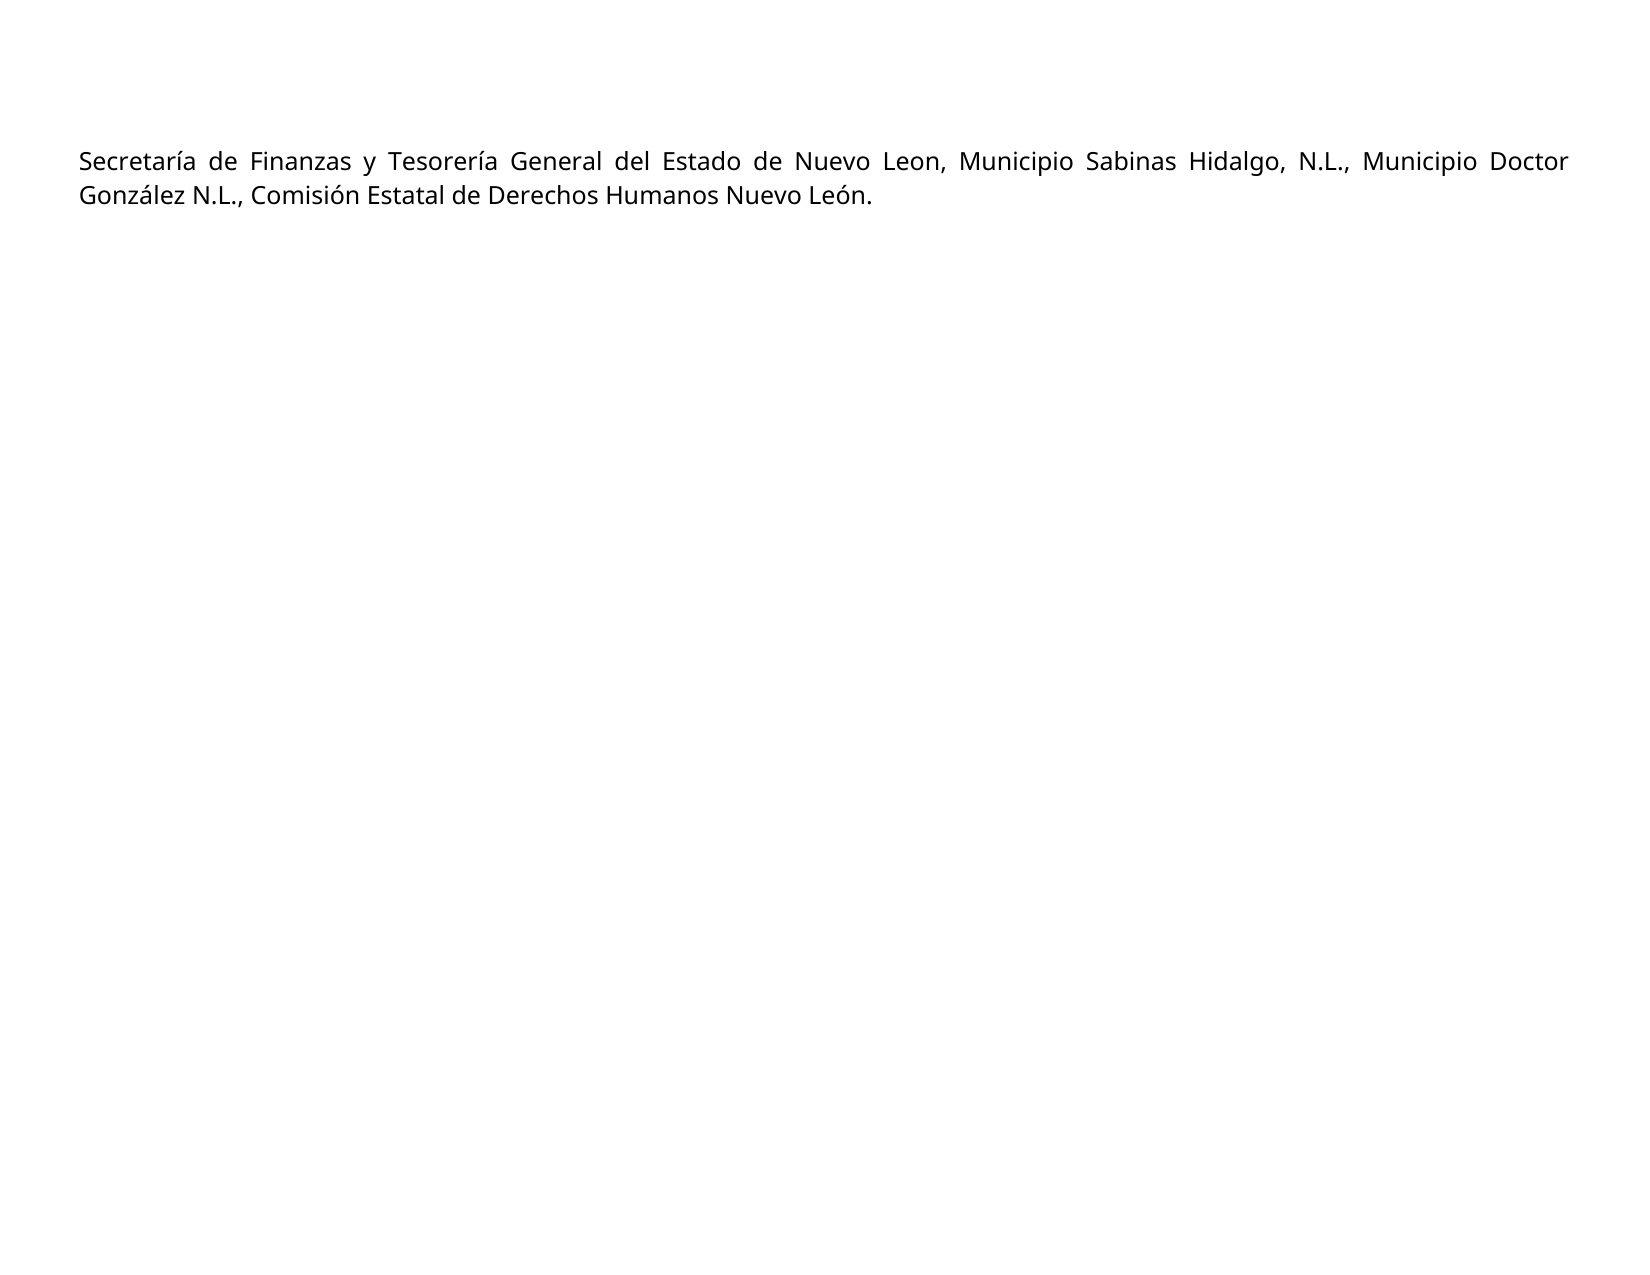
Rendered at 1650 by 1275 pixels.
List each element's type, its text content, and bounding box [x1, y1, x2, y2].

text A esta capacitación asistieron funcionarios de Municipio Guadalupe, N.L., Instituto Municipal de Desarrollo Policial de Guadalupe, Tribunal de Arbitraje del Estado de Nuevo León, Museo de Historia Mexicana, Municipio Cienega de Flores, N.L., Municipio Pesquería, N.L., Fideicomiso Distrito Tec, Instituto Constructor de Infraestructura Física Educativa y Deportiva , Universidad Tecnológica Linares , Municipio Cadereyta Jimenez, N.L., Instituto Estatal de Transparencia, Acceso a la Información y Protección de Datos Personales, Contraloría y Transparencia Gubernamental, Colegio Militarizado “General Mariano Escobedo” del Estado de Nuevo León, Municipio Santa Catarina, N.L., Servicios de Salud de Nuevo León, O.P.D., Secretaría de Finanzas y Tesorería General del Estado de Nuevo Leon, Municipio Sabinas Hidalgo, N.L., Municipio Doctor González N.L., Comisión Estatal de Derechos Humanos Nuevo León. [78, 144, 1571, 212]
